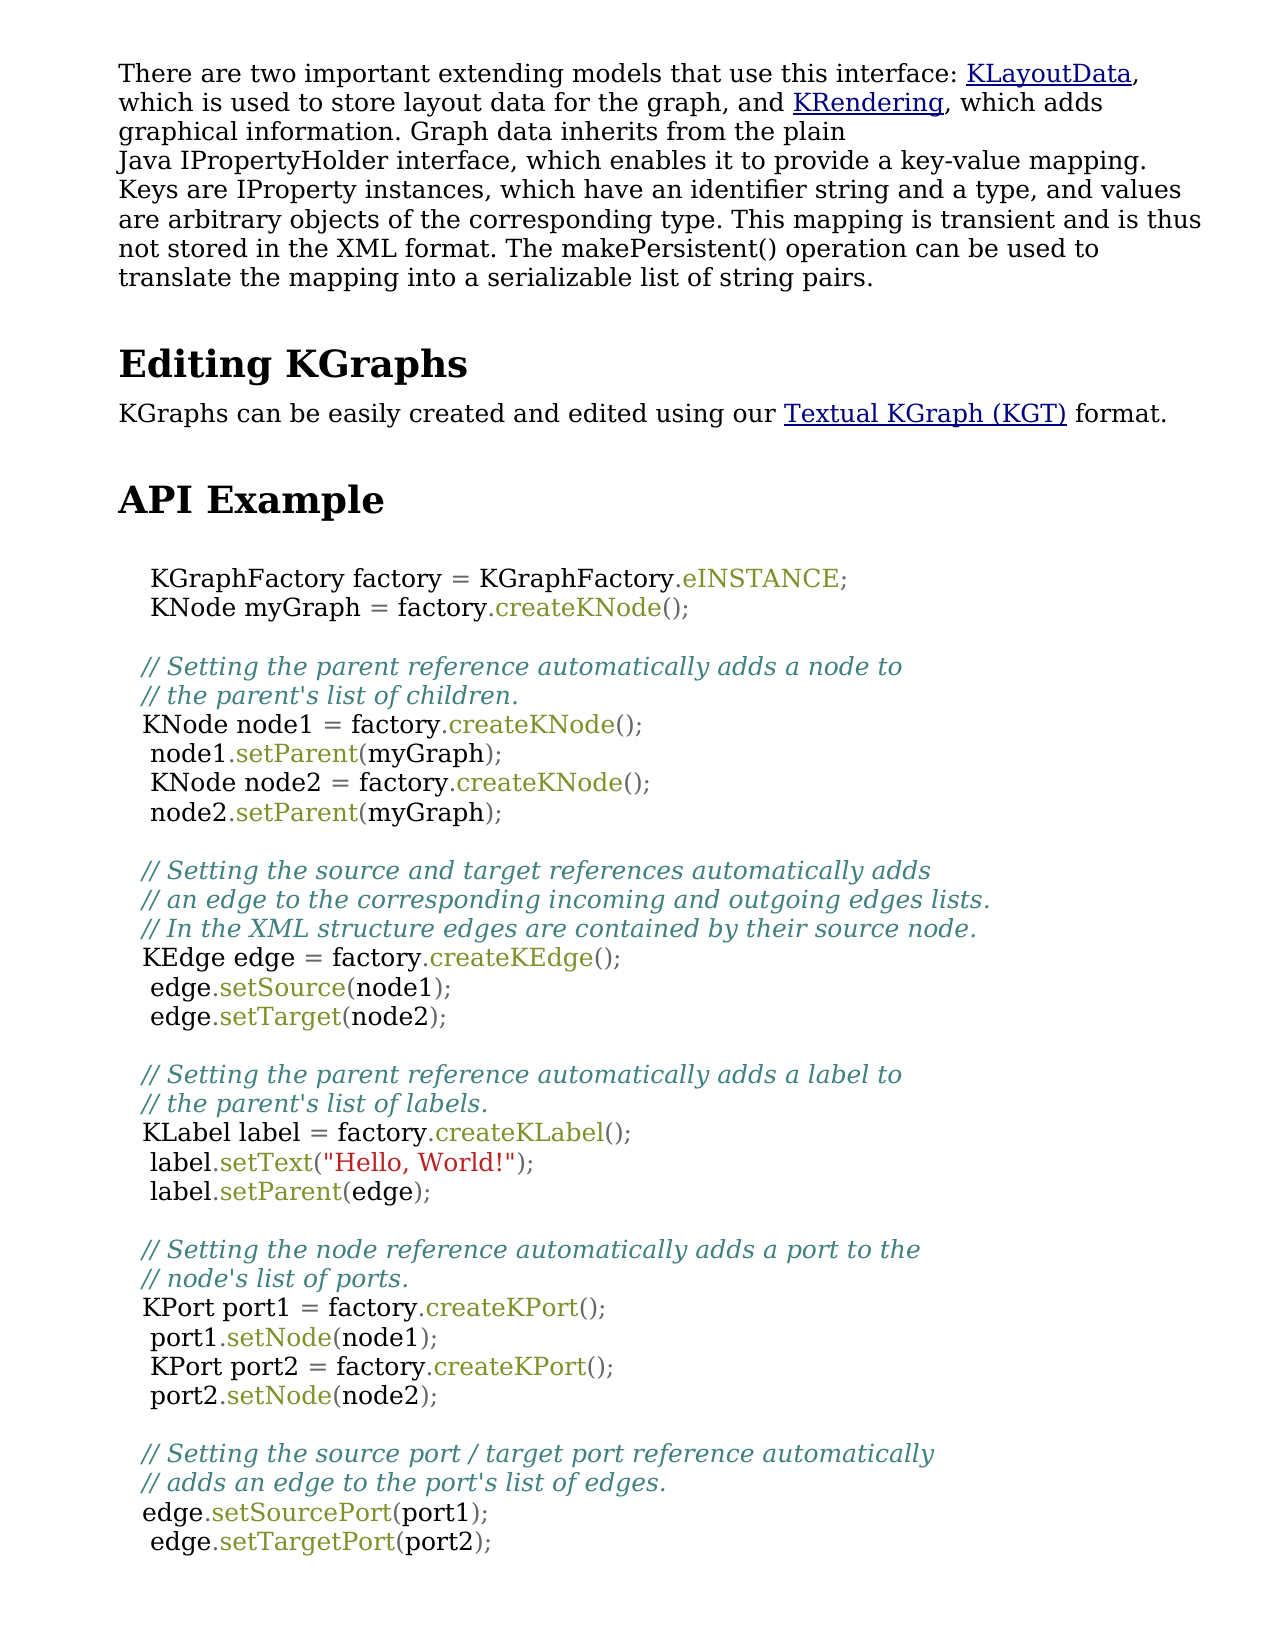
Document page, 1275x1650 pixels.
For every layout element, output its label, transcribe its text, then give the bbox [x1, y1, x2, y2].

subtitle Editing KGraphs [118, 343, 1216, 387]
text KGraphs can be easily created and edited using our Textual KGraph (KGT) format. [118, 399, 1216, 428]
text KGraphFactory factory = KGraphFactory.eINSTANCE; KNode myGraph = factory.createKNode(); // Setting the parent reference automatically adds a node to // the parent's list of children. KNode node1 = factory.createKNode(); node1.setParent(myGraph); KNode node2 = factory.createKNode(); node2.setParent(myGraph); // Setting the source and target references automatically adds // an edge to the corresponding incoming and outgoing edges lists. // In the XML structure edges are contained by their source node. KEdge edge = factory.createKEdge(); edge.setSource(node1); edge.setTarget(node2); // Setting the parent reference automatically adds a label to // the parent's list of labels. KLabel label = factory.createKLabel(); label.setText("Hello, World!"); label.setParent(edge); // Setting the node reference automatically adds a port to the // node's list of ports. KPort port1 = factory.createKPort(); port1.setNode(node1); KPort port2 = factory.createKPort(); port2.setNode(node2); // Setting the source port / target port reference automatically // adds an edge to the port's list of edges. edge.setSourcePort(port1); edge.setTargetPort(port2); [118, 535, 1216, 1556]
text There are two important extending models that use this interface: KLayoutData, which is used to store layout data for the graph, and KRendering, which adds graphical information. Graph data inherits from the plain Java IPropertyHolder interface, which enables it to provide a key-value mapping. Keys are IProperty instances, which have an identifier string and a type, and values are arbitrary objects of the corresponding type. This mapping is transient and is thus not stored in the XML format. The makePersistent() operation can be used to translate the mapping into a serializable list of string pairs. [118, 59, 1216, 292]
subtitle API Example [118, 479, 1216, 523]
